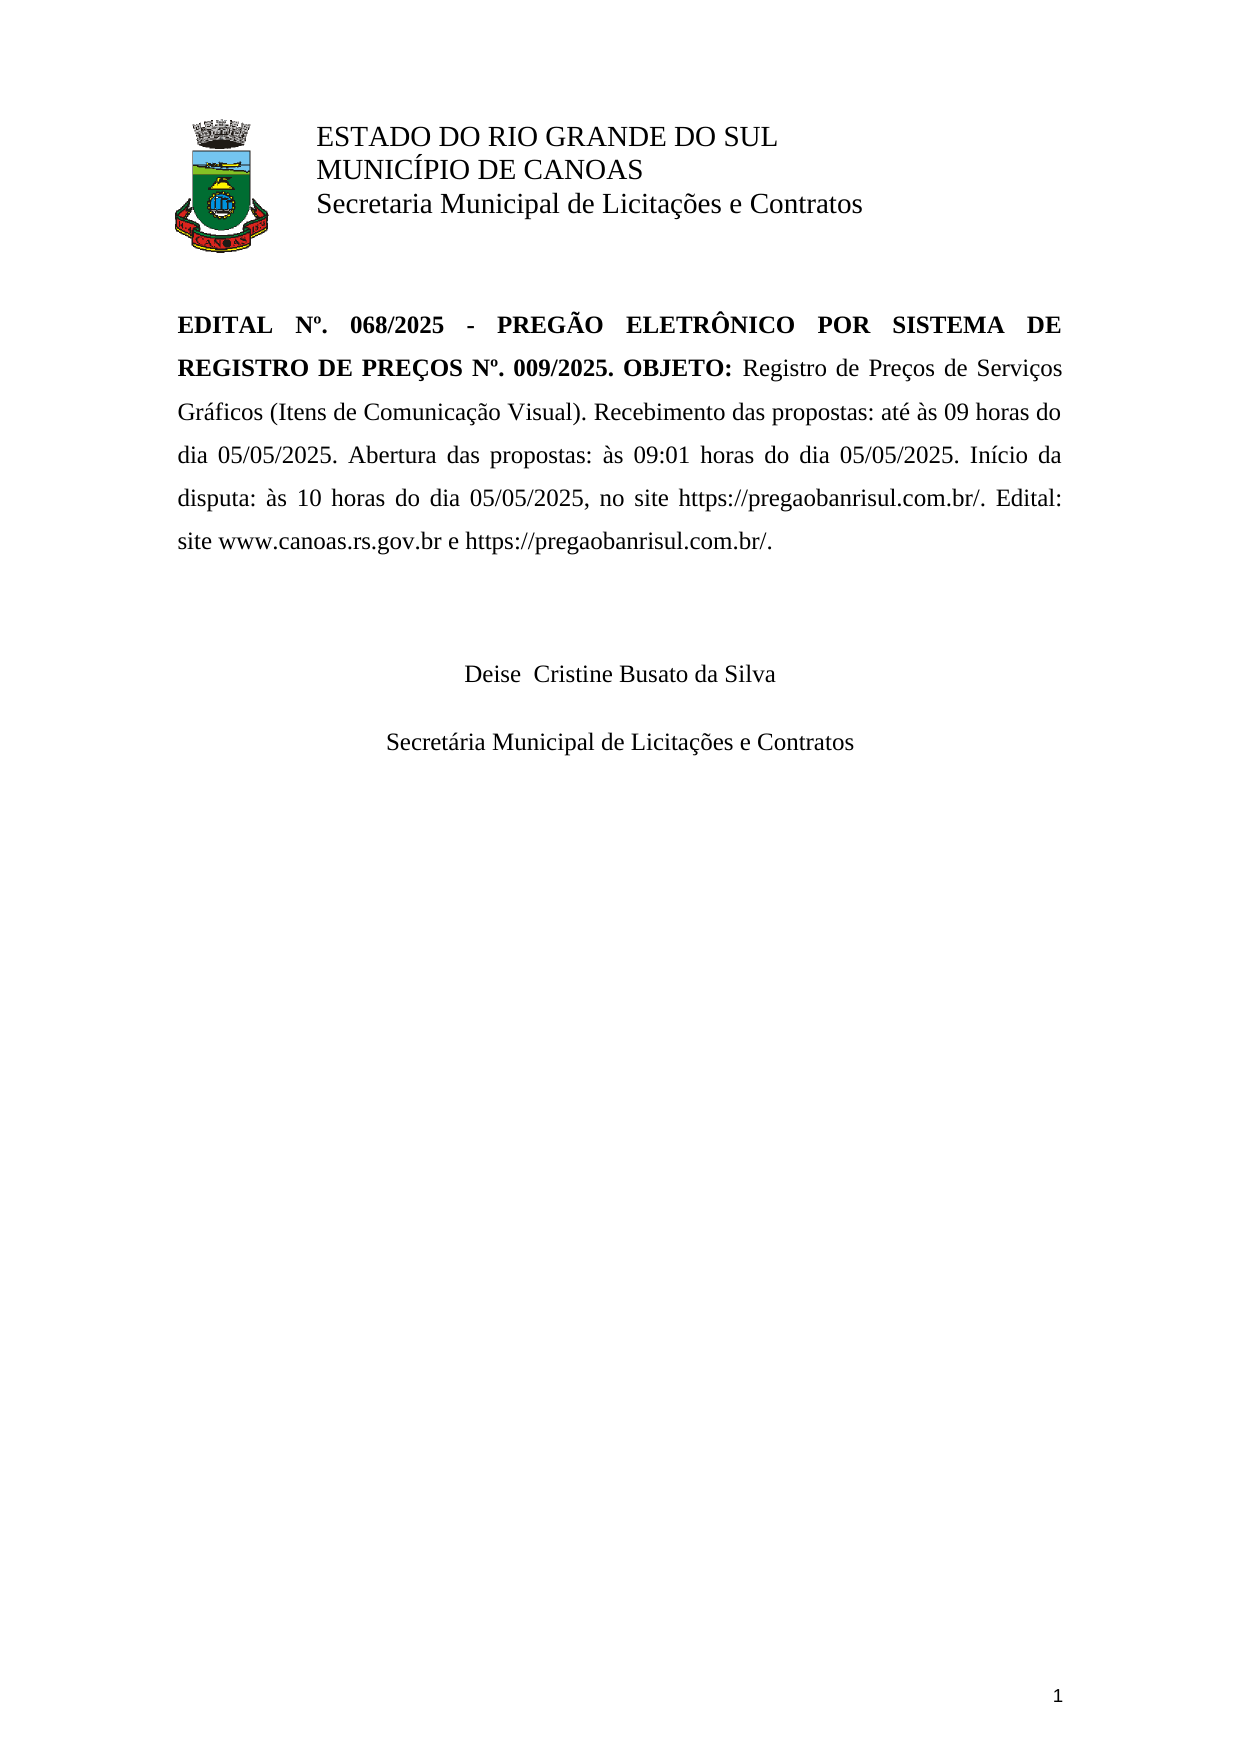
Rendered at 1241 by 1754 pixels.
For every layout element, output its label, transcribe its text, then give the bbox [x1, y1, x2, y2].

picture [175, 119, 269, 253]
text Secretária Municipal de Licitações e Contratos [177, 727, 1063, 756]
text Deise Cristine Busato da Silva [177, 659, 1063, 687]
text EDITAL Nº. 068/2025 - PREGÃO ELETRÔNICO POR SISTEMA DE REGISTRO DE PREÇOS Nº. 009/2025. OBJETO: Registro de Preços de Serviços Gráficos (Itens de Comunicação Visual). Recebimento das propostas: até às 09 horas do dia 05/05/2025. Abertura das propostas: às 09:01 horas do dia 05/05/2025. Início da disputa: às 10 horas do dia 05/05/2025, no site https://pregaobanrisul.com.br/. Edital: site www.canoas.rs.gov.br e https://pregaobanrisul.com.br/. [177, 310, 1063, 555]
